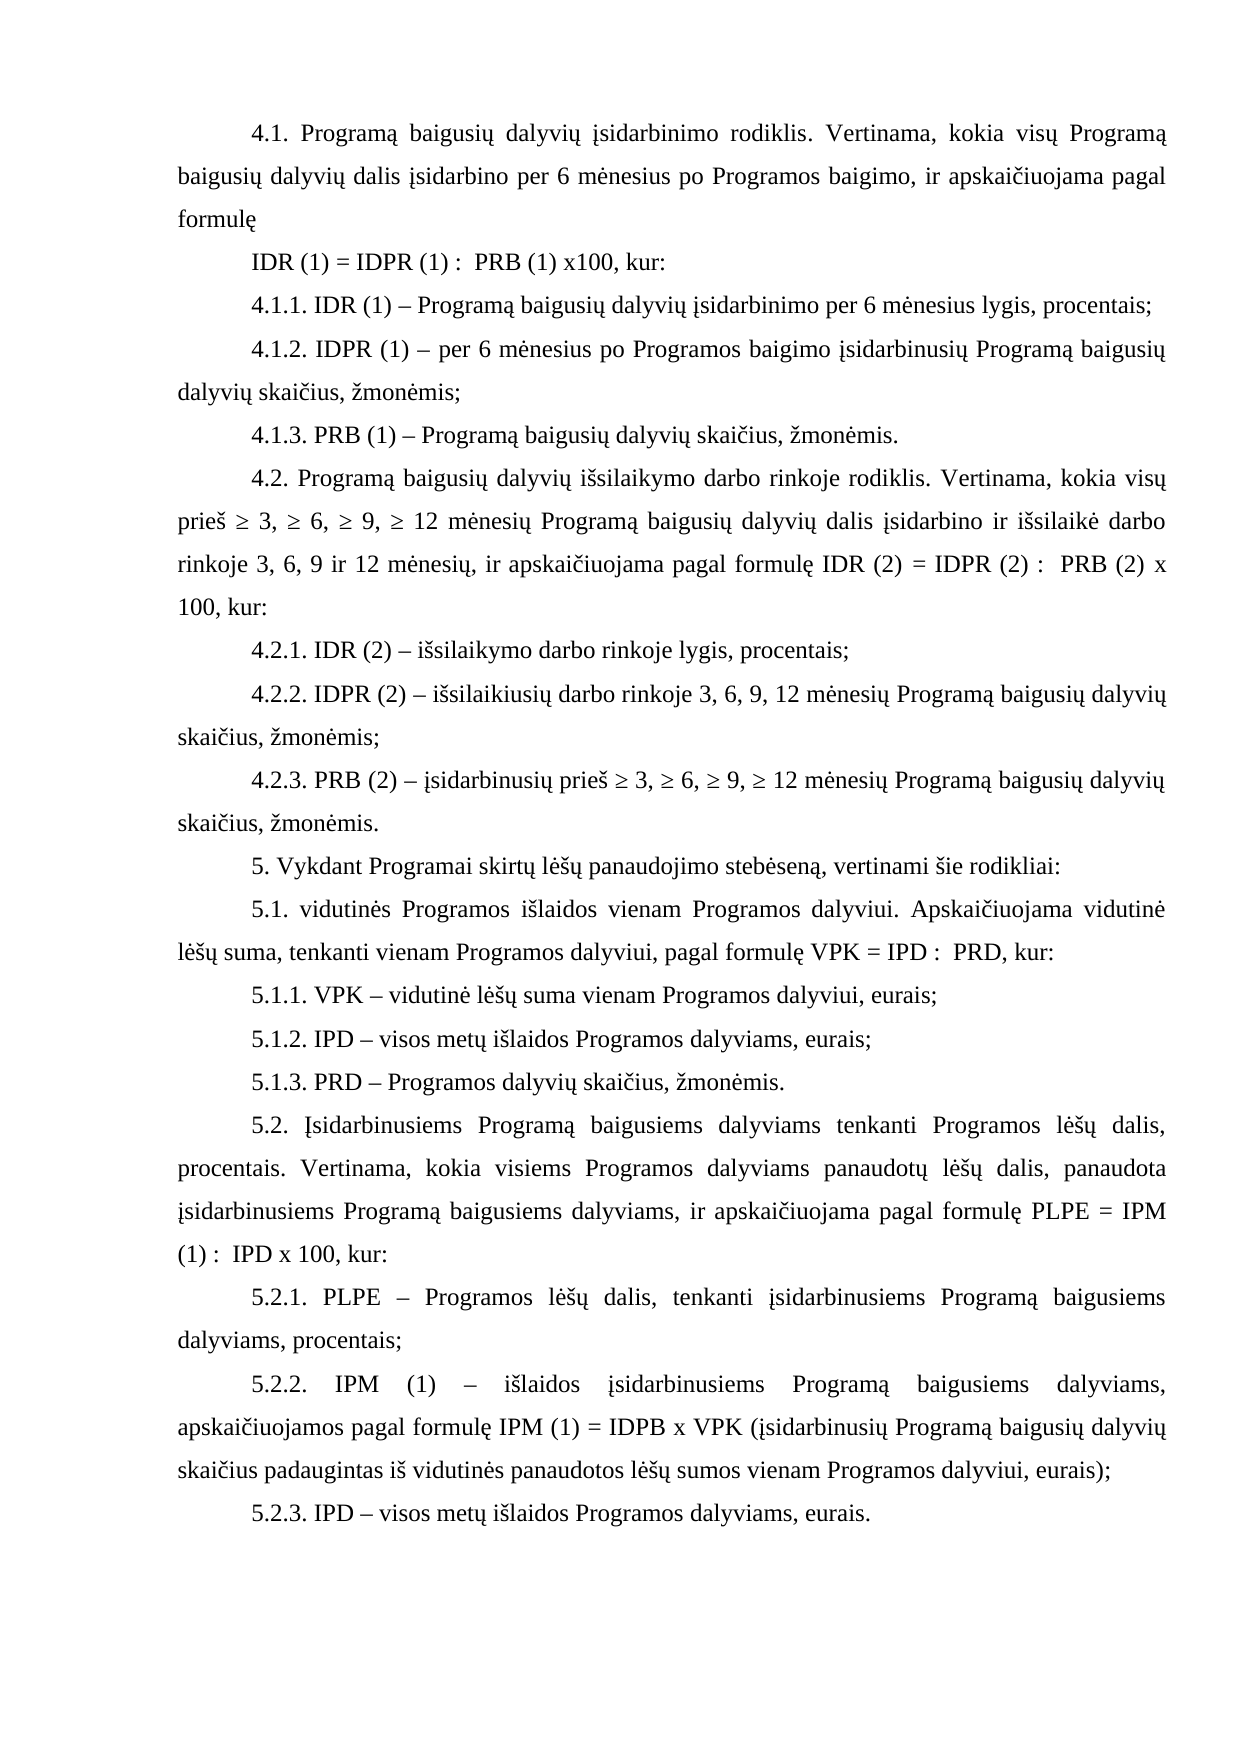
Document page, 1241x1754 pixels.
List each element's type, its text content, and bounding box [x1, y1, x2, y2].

text 5.1.3. PRD – Programos dalyvių skaičius, žmonėmis. [177, 1067, 1167, 1096]
text 4.2. Programą baigusių dalyvių išsilaikymo darbo rinkoje rodiklis. Vertinama, kokia visų prieš ≥ 3, ≥ 6, ≥ 9, ≥ 12 mėnesių Programą baigusių dalyvių dalis įsidarbino ir išsilaikė darbo rinkoje 3, 6, 9 ir 12 mėnesių, ir apskaičiuojama pagal formulę IDR (2) = IDPR (2) : PRB (2) x 100, kur: [177, 463, 1167, 621]
text 5.2.3. IPD – visos metų išlaidos Programos dalyviams, eurais. [177, 1498, 1167, 1527]
text 5.1.1. VPK – vidutinė lėšų suma vienam Programos dalyviui, eurais; [177, 981, 1167, 1009]
text 5.2.1. PLPE – Programos lėšų dalis, tenkanti įsidarbinusiems Programą baigusiems dalyviams, procentais; [177, 1282, 1167, 1354]
text 4.2.1. IDR (2) – išsilaikymo darbo rinkoje lygis, procentais; [177, 636, 1167, 664]
text IDR (1) = IDPR (1) : PRB (1) x100, kur: [177, 247, 1167, 276]
text 5.2. Įsidarbinusiems Programą baigusiems dalyviams tenkanti Programos lėšų dalis, procentais. Vertinama, kokia visiems Programos dalyviams panaudotų lėšų dalis, panaudota įsidarbinusiems Programą baigusiems dalyviams, ir apskaičiuojama pagal formulę PLPE = IPM (1) : IPD x 100, kur: [177, 1110, 1167, 1268]
text 4.2.2. IDPR (2) – išsilaikiusių darbo rinkoje 3, 6, 9, 12 mėnesių Programą baigusių dalyvių skaičius, žmonėmis; [177, 679, 1167, 751]
text 5. Vykdant Programai skirtų lėšų panaudojimo stebėseną, vertinami šie rodikliai: [177, 851, 1167, 880]
text 4.1.3. PRB (1) – Programą baigusių dalyvių skaičius, žmonėmis. [177, 420, 1167, 449]
text 4.1.2. IDPR (1) – per 6 mėnesius po Programos baigimo įsidarbinusių Programą baigusių dalyvių skaičius, žmonėmis; [177, 334, 1167, 406]
text 5.2.2. IPM (1) – išlaidos įsidarbinusiems Programą baigusiems dalyviams, apskaičiuojamos pagal formulę IPM (1) = IDPB x VPK (įsidarbinusių Programą baigusių dalyvių skaičius padaugintas iš vidutinės panaudotos lėšų sumos vienam Programos dalyviui, eurais); [177, 1369, 1167, 1484]
text 5.1. vidutinės Programos išlaidos vienam Programos dalyviui. Apskaičiuojama vidutinė lėšų suma, tenkanti vienam Programos dalyviui, pagal formulę VPK = IPD : PRD, kur: [177, 894, 1167, 966]
text 4.2.3. PRB (2) – įsidarbinusių prieš ≥ 3, ≥ 6, ≥ 9, ≥ 12 mėnesių Programą baigusių dalyvių skaičius, žmonėmis. [177, 765, 1167, 837]
text 4.1.1. IDR (1) – Programą baigusių dalyvių įsidarbinimo per 6 mėnesius lygis, procentais; [177, 291, 1167, 319]
text 5.1.2. IPD – visos metų išlaidos Programos dalyviams, eurais; [177, 1024, 1167, 1052]
text 4.1. Programą baigusių dalyvių įsidarbinimo rodiklis. Vertinama, kokia visų Programą baigusių dalyvių dalis įsidarbino per 6 mėnesius po Programos baigimo, ir apskaičiuojama pagal formulę [177, 118, 1167, 233]
